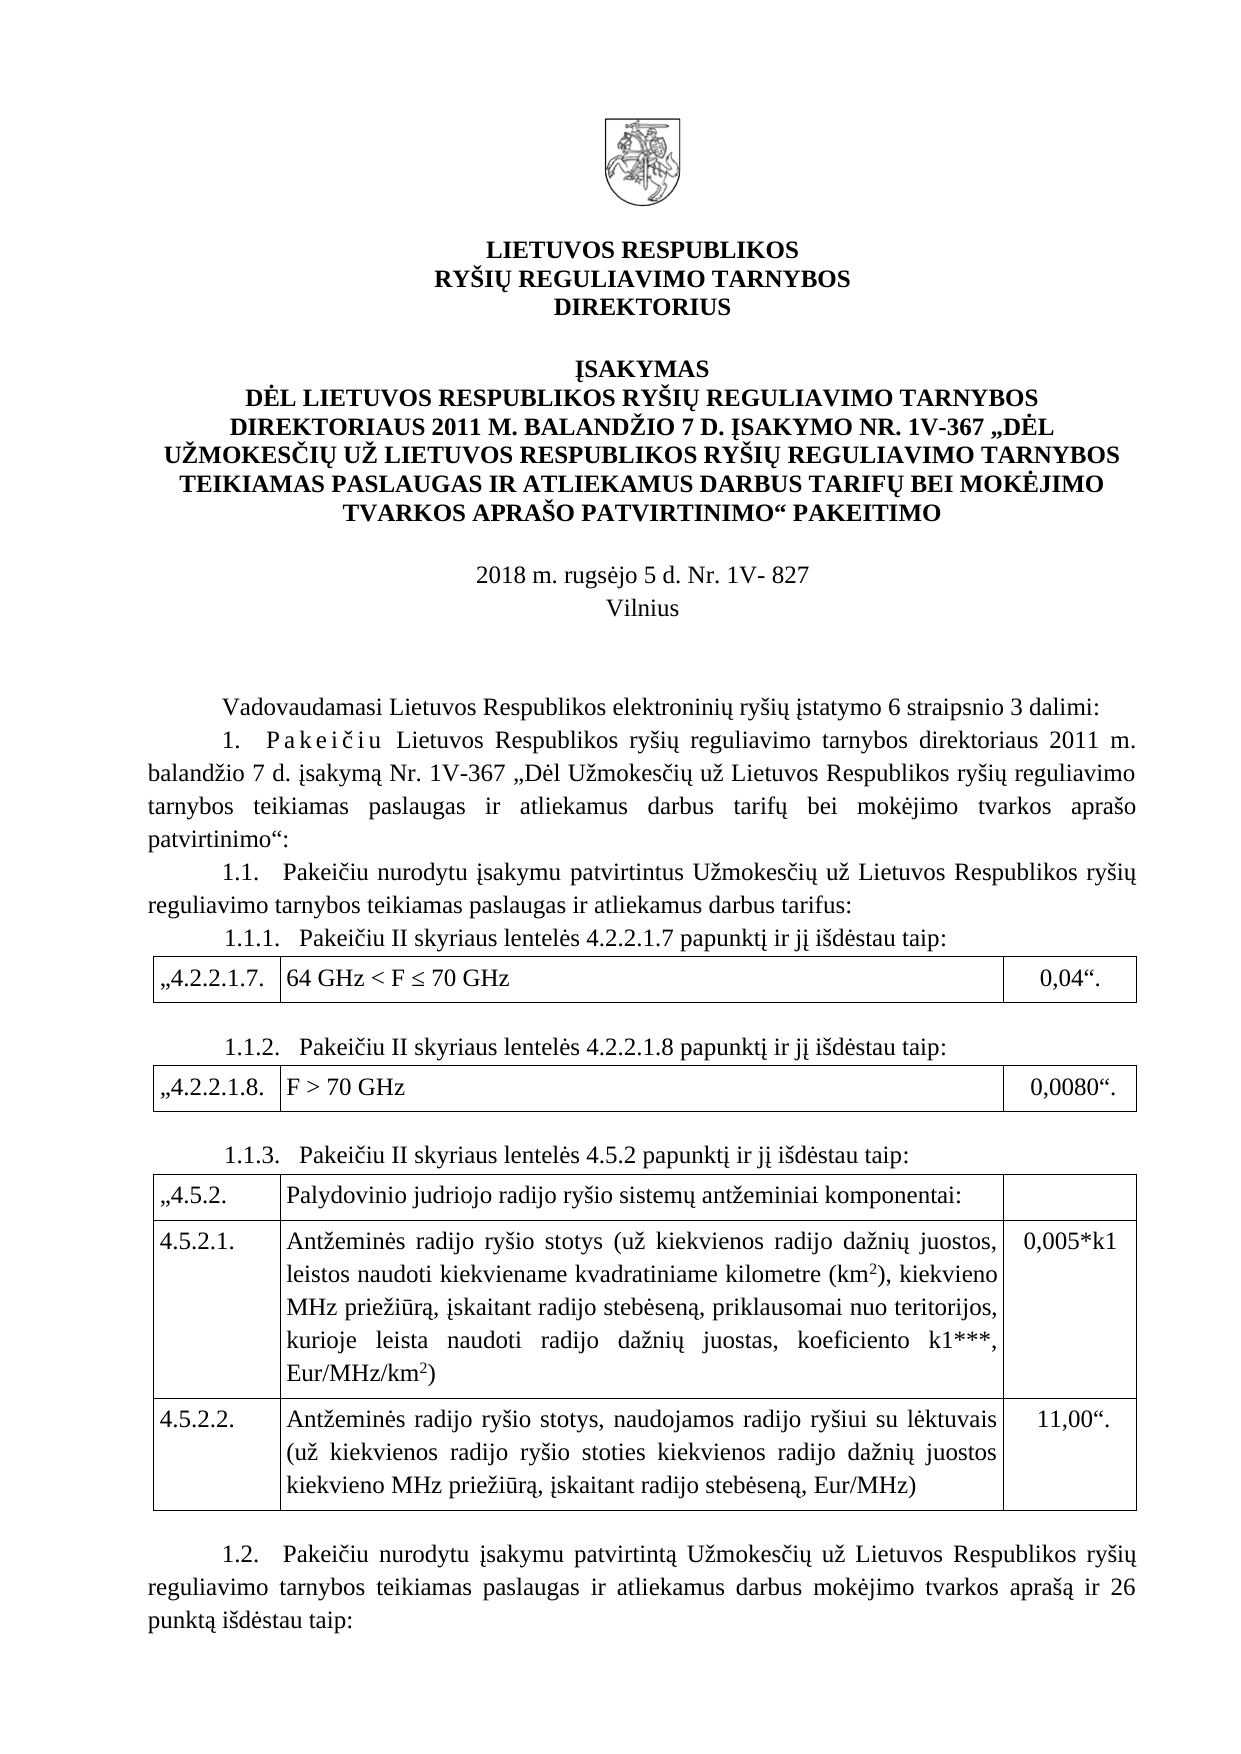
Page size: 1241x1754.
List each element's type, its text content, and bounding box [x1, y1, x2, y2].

table_header [1004, 1175, 1136, 1219]
table_cell Antžeminės radijo ryšio stotys, naudojamos radijo ryšiui su lėktuvais (už kiekvienos radijo ryšio stoties kiekvienos radijo dažnių juostos kiekvieno MHz priežiūrą, įskaitant radijo stebėseną, Eur/MHz) [281, 1399, 1003, 1509]
text 1.2. Pakeičiu nurodytu įsakymu patvirtintą Užmokesčių už Lietuvos Respublikos ryšių reguliavimo tarnybos teikiamas paslaugas ir atliekamus darbus mokėjimo tvarkos aprašą ir 26 punktą išdėstau taip: [148, 1539, 1137, 1634]
text 1.1.2. Pakeičiu II skyriaus lentelės 4.2.2.1.8 papunktį ir jį išdėstau taip: [224, 1032, 1137, 1061]
table_header „4.5.2. [154, 1175, 280, 1219]
table_header „4.2.2.1.8. [154, 1066, 280, 1111]
text 1.1.1. Pakeičiu II skyriaus lentelės 4.2.2.1.7 papunktį ir jį išdėstau taip: [224, 923, 1137, 952]
table_cell 11,00“. [1004, 1399, 1136, 1509]
table_header 64 GHz < F ≤ 70 GHz [281, 957, 1003, 1002]
table_header 0,0080“. [1004, 1066, 1136, 1111]
table_cell 4.5.2.1. [154, 1221, 280, 1397]
table_header Palydovinio judriojo radijo ryšio sistemų antžeminiai komponentai: [281, 1175, 1003, 1219]
table_cell 4.5.2.2. [154, 1399, 280, 1509]
text Vadovaudamasi Lietuvos Respublikos elektroninių ryšių įstatymo 6 straipsnio 3 dalimi: [148, 692, 1137, 721]
text DIREKTORIUS [148, 292, 1137, 321]
table_cell 0,005*k1 [1004, 1221, 1136, 1397]
text 1.1.3. Pakeičiu II skyriaus lentelės 4.5.2 papunktį ir jį išdėstau taip: [224, 1141, 1137, 1169]
table_header „4.2.2.1.7. [154, 957, 280, 1002]
table_header 0,04“. [1004, 957, 1136, 1002]
text RYŠIŲ REGULIAVIMO TARNYBOS [148, 264, 1137, 292]
table_cell Antžeminės radijo ryšio stotys (už kiekvienos radijo dažnių juostos, leistos naudoti kiekviename kvadratiniame kilometre (km2), kiekvieno MHz priežiūrą, įskaitant radijo stebėseną, priklausomai nuo teritorijos, kurioje leista naudoti radijo dažnių juostas, koeficiento k1***, Eur/MHz/km2) [281, 1221, 1003, 1397]
text Vilnius [148, 593, 1137, 622]
text LIETUVOS RESPUBLIKOS [148, 235, 1137, 264]
text 2018 m. rugsėjo 5 d. Nr. 1V- 827 [148, 560, 1137, 588]
table_header F > 70 GHz [281, 1066, 1003, 1111]
text 1. Pakeičiu Lietuvos Respublikos ryšių reguliavimo tarnybos direktoriaus 2011 m. balandžio 7 d. įsakymą Nr. 1V-367 „Dėl Užmokesčių už Lietuvos Respublikos ryšių reguliavimo tarnybos teikiamas paslaugas ir atliekamus darbus tarifų bei mokėjimo tvarkos aprašo patvirtinimo“: [148, 725, 1137, 853]
text ĮSAKYMAS [148, 354, 1136, 383]
text 1.1. Pakeičiu nurodytu įsakymu patvirtintus Užmokesčių už Lietuvos Respublikos ryšių reguliavimo tarnybos teikiamas paslaugas ir atliekamus darbus tarifus: [148, 857, 1137, 919]
text DĖL LIETUVOS RESPUBLIKOS RYŠIŲ REGULIAVIMO TARNYBOS DIREKTORIAUS 2011 M. BALANDŽIO 7 D. ĮSAKYMO Nr. 1V-367 „DĖL UŽMOKESČIŲ UŽ LIETUVOS RESPUBLIKOS RYŠIŲ REGULIAVIMO TARNYBOS TEIKIAMAS PASLAUGAS IR ATLIEKAMUS DARBUS TARIFŲ BEI MOKĖJIMO TVARKOS APRAŠO PATVIRTINIMO“ PAKEITIMO [148, 383, 1136, 527]
